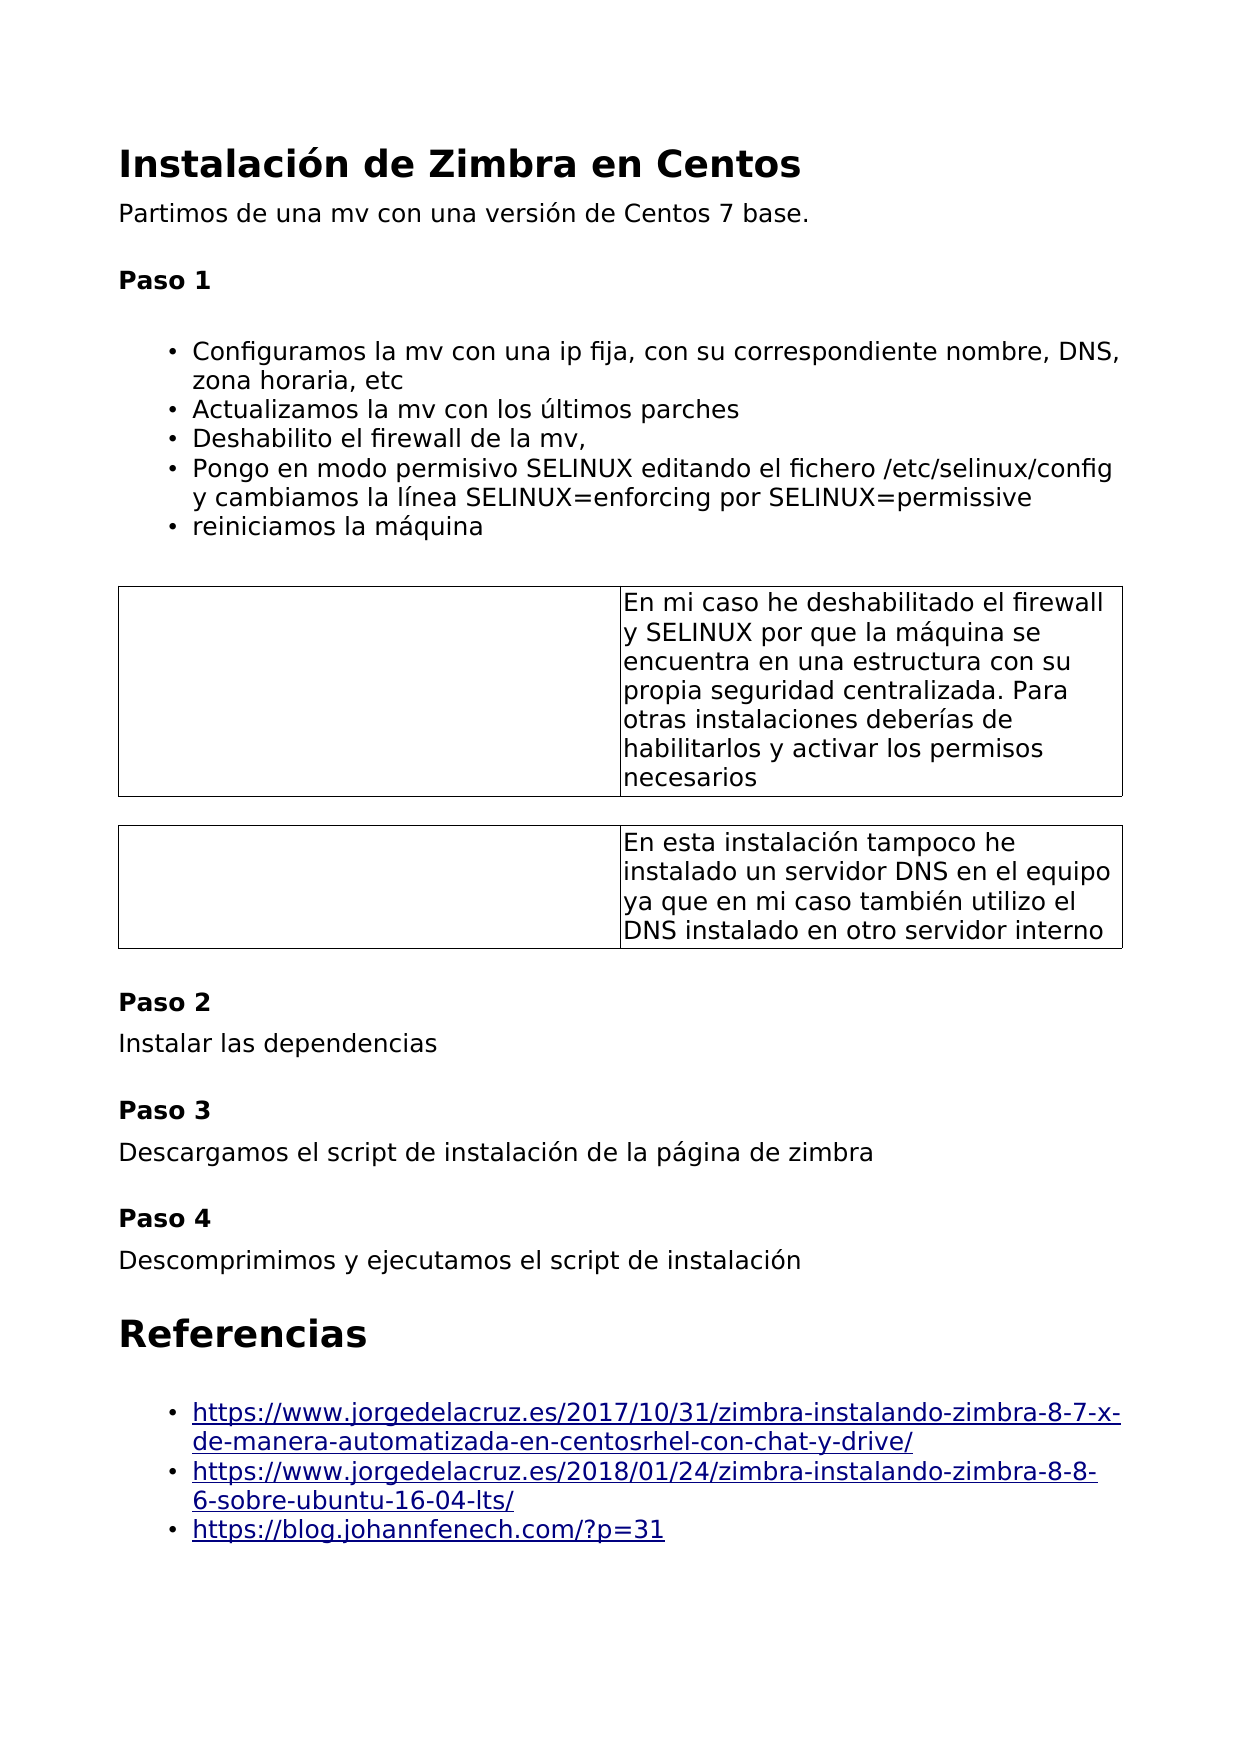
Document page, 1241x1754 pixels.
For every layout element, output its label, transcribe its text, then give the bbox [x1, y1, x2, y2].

text Partimos de una mv con una versión de Centos 7 base. [118, 199, 1122, 228]
list Deshabilito el firewall de la mv, [177, 424, 1122, 454]
subtitle Paso 4 [118, 1204, 1122, 1234]
text Descomprimimos y ejecutamos el script de instalación [118, 1246, 1122, 1275]
list reiniciamos la máquina [177, 512, 1122, 541]
table_header [119, 587, 620, 796]
text Instalar las dependencias [118, 1029, 1122, 1059]
table_header [119, 826, 620, 948]
table_header En mi caso he deshabilitado el firewall y SELINUX por que la máquina se encuentra en una estructura con su propia seguridad centralizada. Para otras instalaciones deberías de habilitarlos y activar los permisos necesarios [621, 587, 1122, 796]
subtitle Paso 3 [118, 1096, 1122, 1125]
subtitle Paso 2 [118, 988, 1122, 1017]
list https://www.jorgedelacruz.es/2018/01/24/zimbra-instalando-zimbra-8-8-6-sobre-ubuntu-16-04-lts/ [177, 1457, 1122, 1515]
list Actualizamos la mv con los últimos parches [177, 395, 1122, 424]
text Descargamos el script de instalación de la página de zimbra [118, 1138, 1122, 1167]
list Configuramos la mv con una ip fija, con su correspondiente nombre, DNS, zona horaria, etc [177, 337, 1122, 395]
table_header En esta instalación tampoco he instalado un servidor DNS en el equipo ya que en mi caso también utilizo el DNS instalado en otro servidor interno [621, 826, 1122, 948]
subtitle Referencias [118, 1313, 1122, 1356]
subtitle Paso 1 [118, 266, 1122, 295]
list Pongo en modo permisivo SELINUX editando el fichero /etc/selinux/config y cambiamos la línea SELINUX=enforcing por SELINUX=permissive [177, 454, 1122, 512]
subtitle Instalación de Zimbra en Centos [118, 143, 1122, 187]
list https://blog.johannfenech.com/?p=31 [177, 1515, 1122, 1544]
list https://www.jorgedelacruz.es/2017/10/31/zimbra-instalando-zimbra-8-7-x-de-manera-automatizada-en-centosrhel-con-chat-y-drive/ [177, 1398, 1122, 1457]
